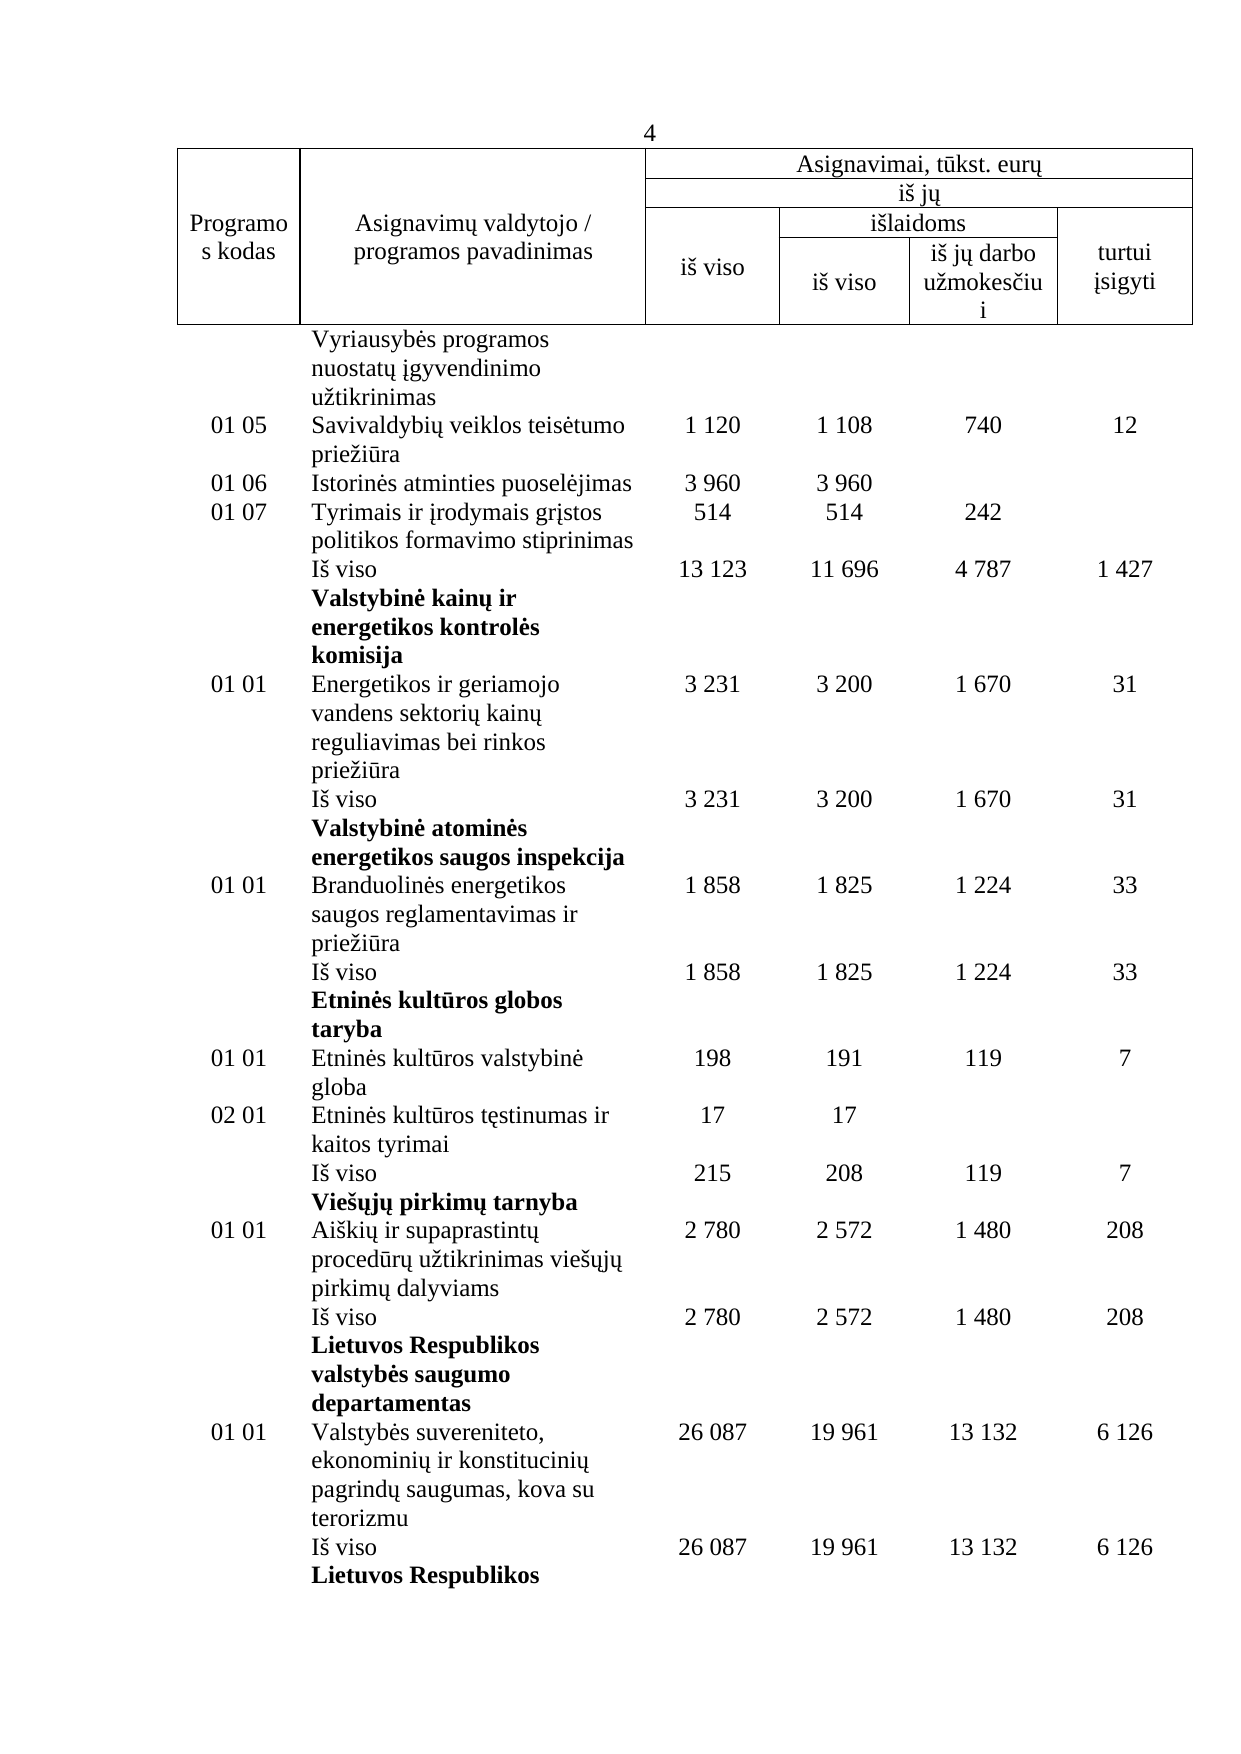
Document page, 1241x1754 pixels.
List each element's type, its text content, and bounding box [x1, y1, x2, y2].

table_cell 191 [779, 1043, 909, 1101]
table_cell Lietuvos Respublikos [300, 1561, 646, 1589]
table_cell 119 [909, 1043, 1057, 1101]
table_cell 242 [909, 497, 1057, 554]
table_cell 514 [646, 497, 779, 554]
table_cell 208 [1057, 1216, 1192, 1302]
table_cell 1 480 [909, 1216, 1057, 1302]
table_cell [1057, 986, 1192, 1043]
table_cell Energetikos ir geriamojo vandens sektorių kainų reguliavimas bei rinkos priežiūra [300, 669, 646, 784]
table_cell Etninės kultūros globos taryba [300, 986, 646, 1043]
table_cell 198 [646, 1043, 779, 1101]
table_cell 33 [1057, 871, 1192, 957]
table_cell [779, 986, 909, 1043]
table_cell 01 01 [177, 1216, 300, 1302]
table_cell 208 [779, 1158, 909, 1187]
table_cell iš jų [646, 179, 1192, 207]
table_cell 1 858 [646, 957, 779, 986]
table_cell 01 01 [177, 1417, 300, 1532]
table_cell Iš viso [300, 957, 646, 986]
table_header Asignavimai, tūkst. eurų [646, 149, 1192, 177]
table_cell [177, 1302, 300, 1331]
table_cell iš jų darbo užmokesčiui [910, 238, 1057, 324]
table_cell 6 126 [1057, 1417, 1192, 1532]
table_cell 740 [909, 411, 1057, 468]
table_cell Iš viso [300, 1158, 646, 1187]
table_cell Etninės kultūros valstybinė globa [300, 1043, 646, 1101]
table_cell iš viso [646, 208, 779, 324]
table_cell 7 [1057, 1158, 1192, 1187]
table_cell [1057, 1561, 1192, 1589]
table_cell Aiškių ir supaprastintų procedūrų užtikrinimas viešųjų pirkimų dalyviams [300, 1216, 646, 1302]
table_header Programos kodas [178, 149, 299, 324]
table_cell [1057, 325, 1192, 411]
table_cell [909, 813, 1057, 871]
table_cell [177, 957, 300, 986]
table_cell 2 572 [779, 1216, 909, 1302]
table_cell 1 224 [909, 957, 1057, 986]
table_cell 17 [646, 1101, 779, 1158]
table_cell [1057, 1187, 1192, 1216]
table_cell [909, 1187, 1057, 1216]
table_cell 01 01 [177, 1043, 300, 1101]
table_cell 26 087 [646, 1417, 779, 1532]
table_cell 514 [779, 497, 909, 554]
table_cell [909, 1101, 1057, 1158]
table_cell [1057, 468, 1192, 497]
table_cell 1 108 [779, 411, 909, 468]
table_cell 01 01 [177, 871, 300, 957]
table_cell Tyrimais ir įrodymais grįstos politikos formavimo stiprinimas [300, 497, 646, 554]
table_cell turtui įsigyti [1058, 208, 1192, 324]
table_cell 3 231 [646, 784, 779, 813]
table_cell [177, 1187, 300, 1216]
table_cell 208 [1057, 1302, 1192, 1331]
table_cell 1 120 [646, 411, 779, 468]
table_cell [177, 325, 300, 411]
table_cell [779, 1561, 909, 1589]
table_cell [177, 1561, 300, 1589]
table_cell 3 200 [779, 669, 909, 784]
table_cell 1 825 [779, 957, 909, 986]
table_cell Etninės kultūros tęstinumas ir kaitos tyrimai [300, 1101, 646, 1158]
table_cell 01 07 [177, 497, 300, 554]
table_cell [779, 813, 909, 871]
table_cell [646, 986, 779, 1043]
table_cell [909, 1331, 1057, 1417]
table_cell 4 787 [909, 554, 1057, 583]
table_cell Iš viso [300, 784, 646, 813]
table_cell 31 [1057, 669, 1192, 784]
table_cell 6 126 [1057, 1532, 1192, 1561]
table_cell Iš viso [300, 1532, 646, 1561]
table_cell 1 670 [909, 784, 1057, 813]
table_cell 1 825 [779, 871, 909, 957]
table_cell 215 [646, 1158, 779, 1187]
table_cell Valstybinė atominės energetikos saugos inspekcija [300, 813, 646, 871]
table_cell 13 123 [646, 554, 779, 583]
table_cell 3 231 [646, 669, 779, 784]
table_cell Viešųjų pirkimų tarnyba [300, 1187, 646, 1216]
table_cell 7 [1057, 1043, 1192, 1101]
table_cell [646, 583, 779, 669]
table_cell Valstybinė kainų ir energetikos kontrolės komisija [300, 583, 646, 669]
table_cell 1 224 [909, 871, 1057, 957]
table_cell [646, 1187, 779, 1216]
table_cell Branduolinės energetikos saugos reglamentavimas ir priežiūra [300, 871, 646, 957]
table_cell Iš viso [300, 1302, 646, 1331]
table_cell [779, 1187, 909, 1216]
table_cell 1 858 [646, 871, 779, 957]
table_cell 19 961 [779, 1532, 909, 1561]
table_cell 01 06 [177, 468, 300, 497]
table_cell 12 [1057, 411, 1192, 468]
table_cell [909, 1561, 1057, 1589]
table_cell 33 [1057, 957, 1192, 986]
table_cell 26 087 [646, 1532, 779, 1561]
table_cell 13 132 [909, 1417, 1057, 1532]
table_cell 19 961 [779, 1417, 909, 1532]
table_cell 1 670 [909, 669, 1057, 784]
table_cell [1057, 583, 1192, 669]
table_cell [779, 583, 909, 669]
table_cell 2 780 [646, 1302, 779, 1331]
table_cell [177, 1532, 300, 1561]
table_cell [909, 986, 1057, 1043]
table_cell Iš viso [300, 554, 646, 583]
table_cell [177, 583, 300, 669]
table_cell 3 200 [779, 784, 909, 813]
table_cell 11 696 [779, 554, 909, 583]
table_cell [177, 1331, 300, 1417]
table_cell [909, 583, 1057, 669]
table_cell Istorinės atminties puoselėjimas [300, 468, 646, 497]
table_cell 1 427 [1057, 554, 1192, 583]
table_cell 2 780 [646, 1216, 779, 1302]
table_cell [177, 554, 300, 583]
table_cell [646, 1561, 779, 1589]
table_cell Savivaldybių veiklos teisėtumo priežiūra [300, 411, 646, 468]
table_cell [646, 813, 779, 871]
table_header Asignavimų valdytojo / programos pavadinimas [301, 149, 645, 324]
table_cell 3 960 [779, 468, 909, 497]
table_cell 02 01 [177, 1101, 300, 1158]
table_cell [779, 325, 909, 411]
table_cell 2 572 [779, 1302, 909, 1331]
table_cell [909, 468, 1057, 497]
table_cell [646, 325, 779, 411]
table_cell 01 05 [177, 411, 300, 468]
table_cell 17 [779, 1101, 909, 1158]
table_cell Vyriausybės programos nuostatų įgyvendinimo užtikrinimas [300, 325, 646, 411]
table_cell [909, 325, 1057, 411]
table_cell 13 132 [909, 1532, 1057, 1561]
table_cell Valstybės suvereniteto, ekonominių ir konstitucinių pagrindų saugumas, kova su terorizmu [300, 1417, 646, 1532]
table_cell [1057, 1331, 1192, 1417]
table_cell [1057, 497, 1192, 554]
table_cell [646, 1331, 779, 1417]
table_cell [779, 1331, 909, 1417]
table_cell Lietuvos Respublikos valstybės saugumo departamentas [300, 1331, 646, 1417]
table_cell 119 [909, 1158, 1057, 1187]
table_cell [177, 813, 300, 871]
table_cell [177, 784, 300, 813]
table_cell iš viso [780, 238, 909, 324]
table_cell išlaidoms [780, 208, 1057, 237]
table_cell [177, 986, 300, 1043]
table_cell [1057, 1101, 1192, 1158]
table_cell [177, 1158, 300, 1187]
table_cell 31 [1057, 784, 1192, 813]
table_cell 3 960 [646, 468, 779, 497]
table_cell 1 480 [909, 1302, 1057, 1331]
table_cell 01 01 [177, 669, 300, 784]
table_cell [1057, 813, 1192, 871]
